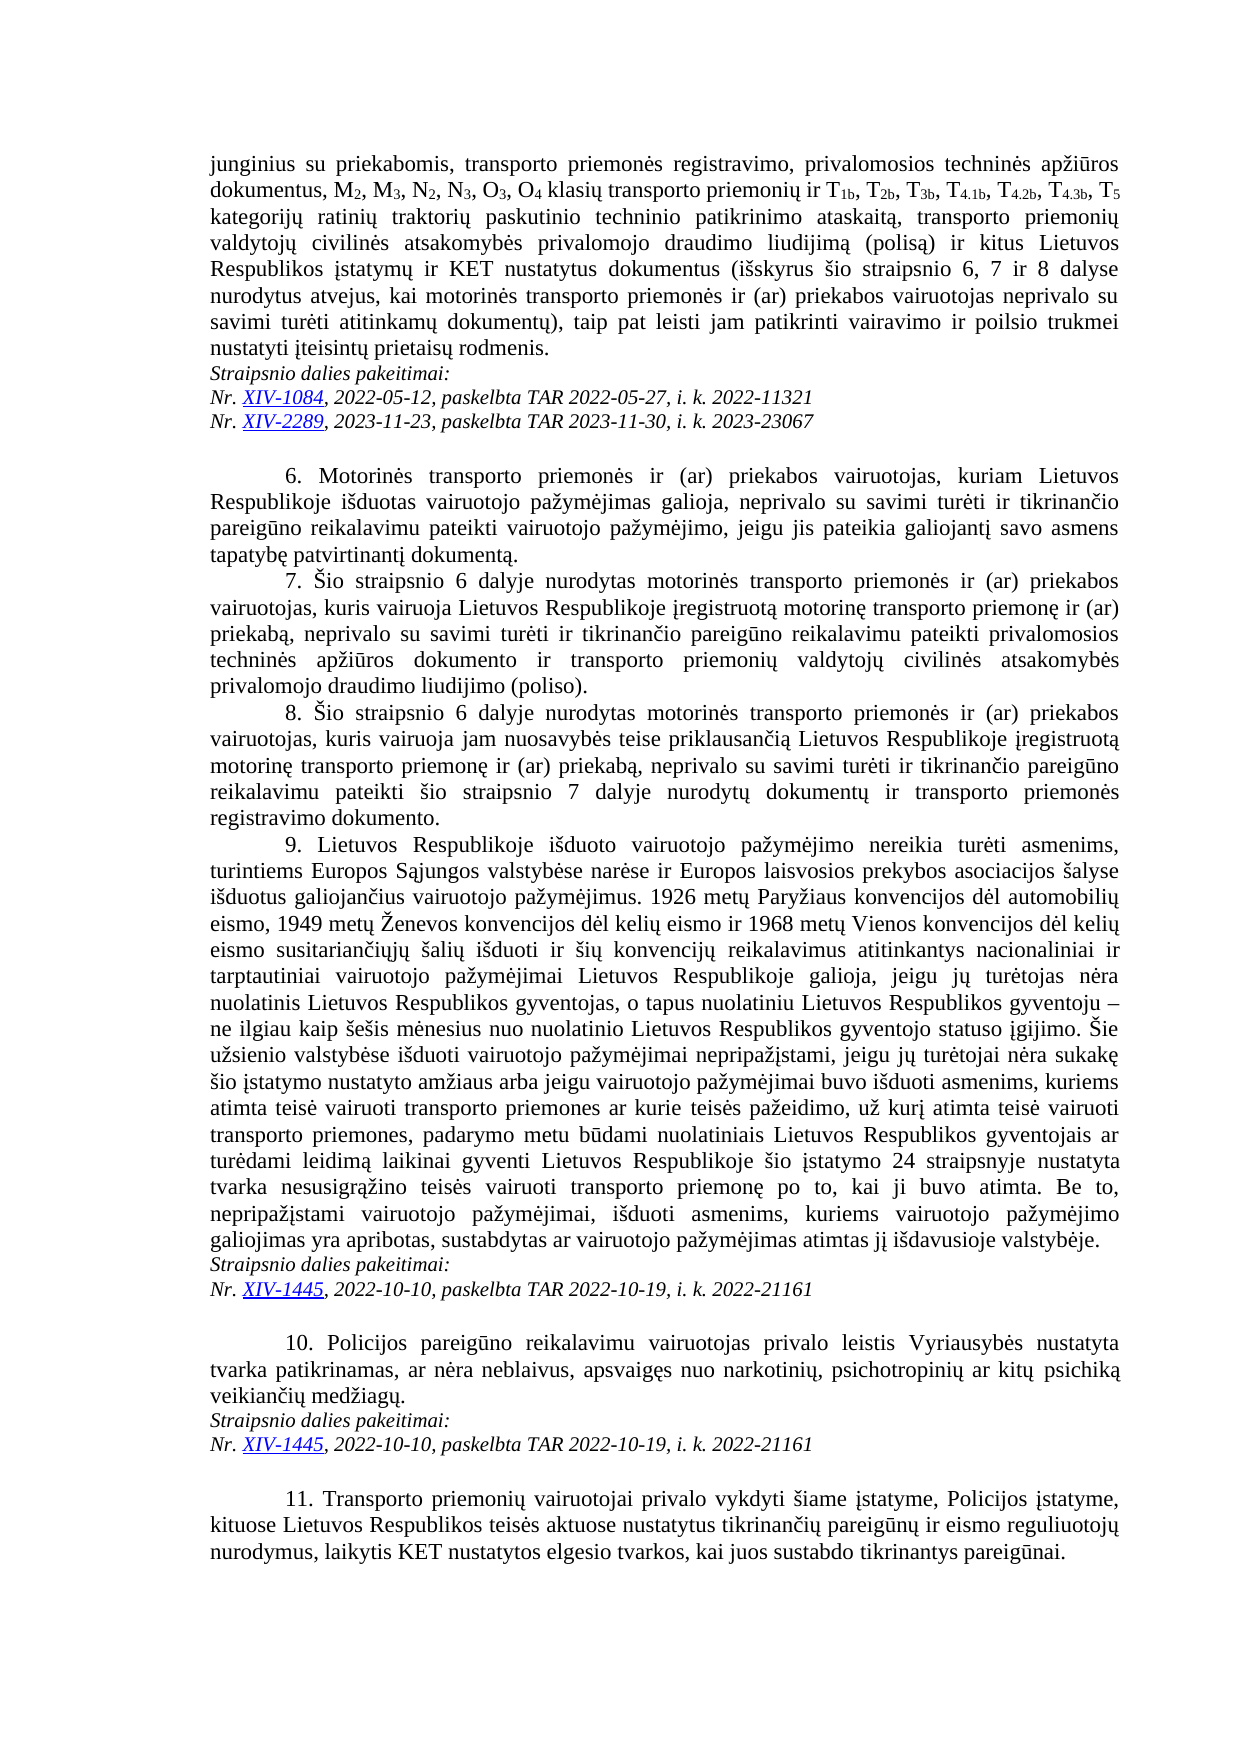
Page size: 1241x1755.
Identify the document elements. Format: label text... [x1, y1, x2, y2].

text 7. Šio straipsnio 6 dalyje nurodytas motorinės transporto priemonės ir (ar) priekabos vairuotojas, kuris vairuoja Lietuvos Respublikoje įregistruotą motorinę transporto priemonę ir (ar) priekabą, neprivalo su savimi turėti ir tikrinančio pareigūno reikalavimu pateikti privalomosios techninės apžiūros dokumento ir transporto priemonių valdytojų civilinės atsakomybės privalomojo draudimo liudijimo (poliso). [210, 567, 1120, 699]
text Nr. XIV-2289, 2023-11-23, paskelbta TAR 2023-11-30, i. k. 2023-23067 [210, 409, 1120, 433]
text Straipsnio dalies pakeitimai: [210, 361, 1120, 385]
text 11. Transporto priemonių vairuotojai privalo vykdyti šiame įstatyme, Policijos įstatyme, kituose Lietuvos Respublikos teisės aktuose nustatytus tikrinančių pareigūnų ir eismo reguliuotojų nurodymus, laikytis KET nustatytos elgesio tvarkos, kai juos sustabdo tikrinantys pareigūnai. [210, 1485, 1120, 1564]
text Nr. XIV-1445, 2022-10-10, paskelbta TAR 2022-10-19, i. k. 2022-21161 [210, 1432, 1120, 1456]
text Straipsnio dalies pakeitimai: [210, 1408, 1120, 1432]
text 9. Lietuvos Respublikoje išduoto vairuotojo pažymėjimo nereikia turėti asmenims, turintiems Europos Sąjungos valstybėse narėse ir Europos laisvosios prekybos asociacijos šalyse išduotus galiojančius vairuotojo pažymėjimus. 1926 metų Paryžiaus konvencijos dėl automobilių eismo, 1949 metų Ženevos konvencijos dėl kelių eismo ir 1968 metų Vienos konvencijos dėl kelių eismo susitariančiųjų šalių išduoti ir šių konvencijų reikalavimus atitinkantys nacionaliniai ir tarptautiniai vairuotojo pažymėjimai Lietuvos Respublikoje galioja, jeigu jų turėtojas nėra nuolatinis Lietuvos Respublikos gyventojas, o tapus nuolatiniu Lietuvos Respublikos gyventoju – ne ilgiau kaip šešis mėnesius nuo nuolatinio Lietuvos Respublikos gyventojo statuso įgijimo. Šie užsienio valstybėse išduoti vairuotojo pažymėjimai nepripažįstami, jeigu jų turėtojai nėra sukakę šio įstatymo nustatyto amžiaus arba jeigu vairuotojo pažymėjimai buvo išduoti asmenims, kuriems atimta teisė vairuoti transporto priemones ar kurie teisės pažeidimo, už kurį atimta teisė vairuoti transporto priemones, padarymo metu būdami nuolatiniais Lietuvos Respublikos gyventojais ar turėdami leidimą laikinai gyventi Lietuvos Respublikoje šio įstatymo 24 straipsnyje nustatyta tvarka nesusigrąžino teisės vairuoti transporto priemonę po to, kai ji buvo atimta. Be to, nepripažįstami vairuotojo pažymėjimai, išduoti asmenims, kuriems vairuotojo pažymėjimo galiojimas yra apribotas, sustabdytas ar vairuotojo pažymėjimas atimtas jį išdavusioje valstybėje. [210, 831, 1120, 1252]
text Nr. XIV-1445, 2022-10-10, paskelbta TAR 2022-10-19, i. k. 2022-21161 [210, 1276, 1120, 1301]
text 10. Policijos pareigūno reikalavimu vairuotojas privalo leistis Vyriausybės nustatyta tvarka patikrinamas, ar nėra neblaivus, apsvaigęs nuo narkotinių, psichotropinių ar kitų psichiką veikiančių medžiagų. [210, 1329, 1120, 1408]
text junginius su priekabomis, transporto priemonės registravimo, privalomosios techninės apžiūros dokumentus, M2, M3, N2, N3, O3, O4 klasių transporto priemonių ir T1b, T2b, T3b, T4.1b, T4.2b, T4.3b, T5 kategorijų ratinių traktorių paskutinio techninio patikrinimo ataskaitą, transporto priemonių valdytojų civilinės atsakomybės privalomojo draudimo liudijimą (polisą) ir kitus Lietuvos Respublikos įstatymų ir KET nustatytus dokumentus (išskyrus šio straipsnio 6, 7 ir 8 dalyse nurodytus atvejus, kai motorinės transporto priemonės ir (ar) priekabos vairuotojas neprivalo su savimi turėti atitinkamų dokumentų), taip pat leisti jam patikrinti vairavimo ir poilsio trukmei nustatyti įteisintų prietaisų rodmenis. [210, 150, 1120, 361]
text 8. Šio straipsnio 6 dalyje nurodytas motorinės transporto priemonės ir (ar) priekabos vairuotojas, kuris vairuoja jam nuosavybės teise priklausančią Lietuvos Respublikoje įregistruotą motorinę transporto priemonę ir (ar) priekabą, neprivalo su savimi turėti ir tikrinančio pareigūno reikalavimu pateikti šio straipsnio 7 dalyje nurodytų dokumentų ir transporto priemonės registravimo dokumento. [210, 699, 1120, 831]
text 6. Motorinės transporto priemonės ir (ar) priekabos vairuotojas, kuriam Lietuvos Respublikoje išduotas vairuotojo pažymėjimas galioja, neprivalo su savimi turėti ir tikrinančio pareigūno reikalavimu pateikti vairuotojo pažymėjimo, jeigu jis pateikia galiojantį savo asmens tapatybę patvirtinantį dokumentą. [210, 462, 1120, 567]
text Straipsnio dalies pakeitimai: [210, 1252, 1120, 1276]
text Nr. XIV-1084, 2022-05-12, paskelbta TAR 2022-05-27, i. k. 2022-11321 [210, 385, 1120, 409]
